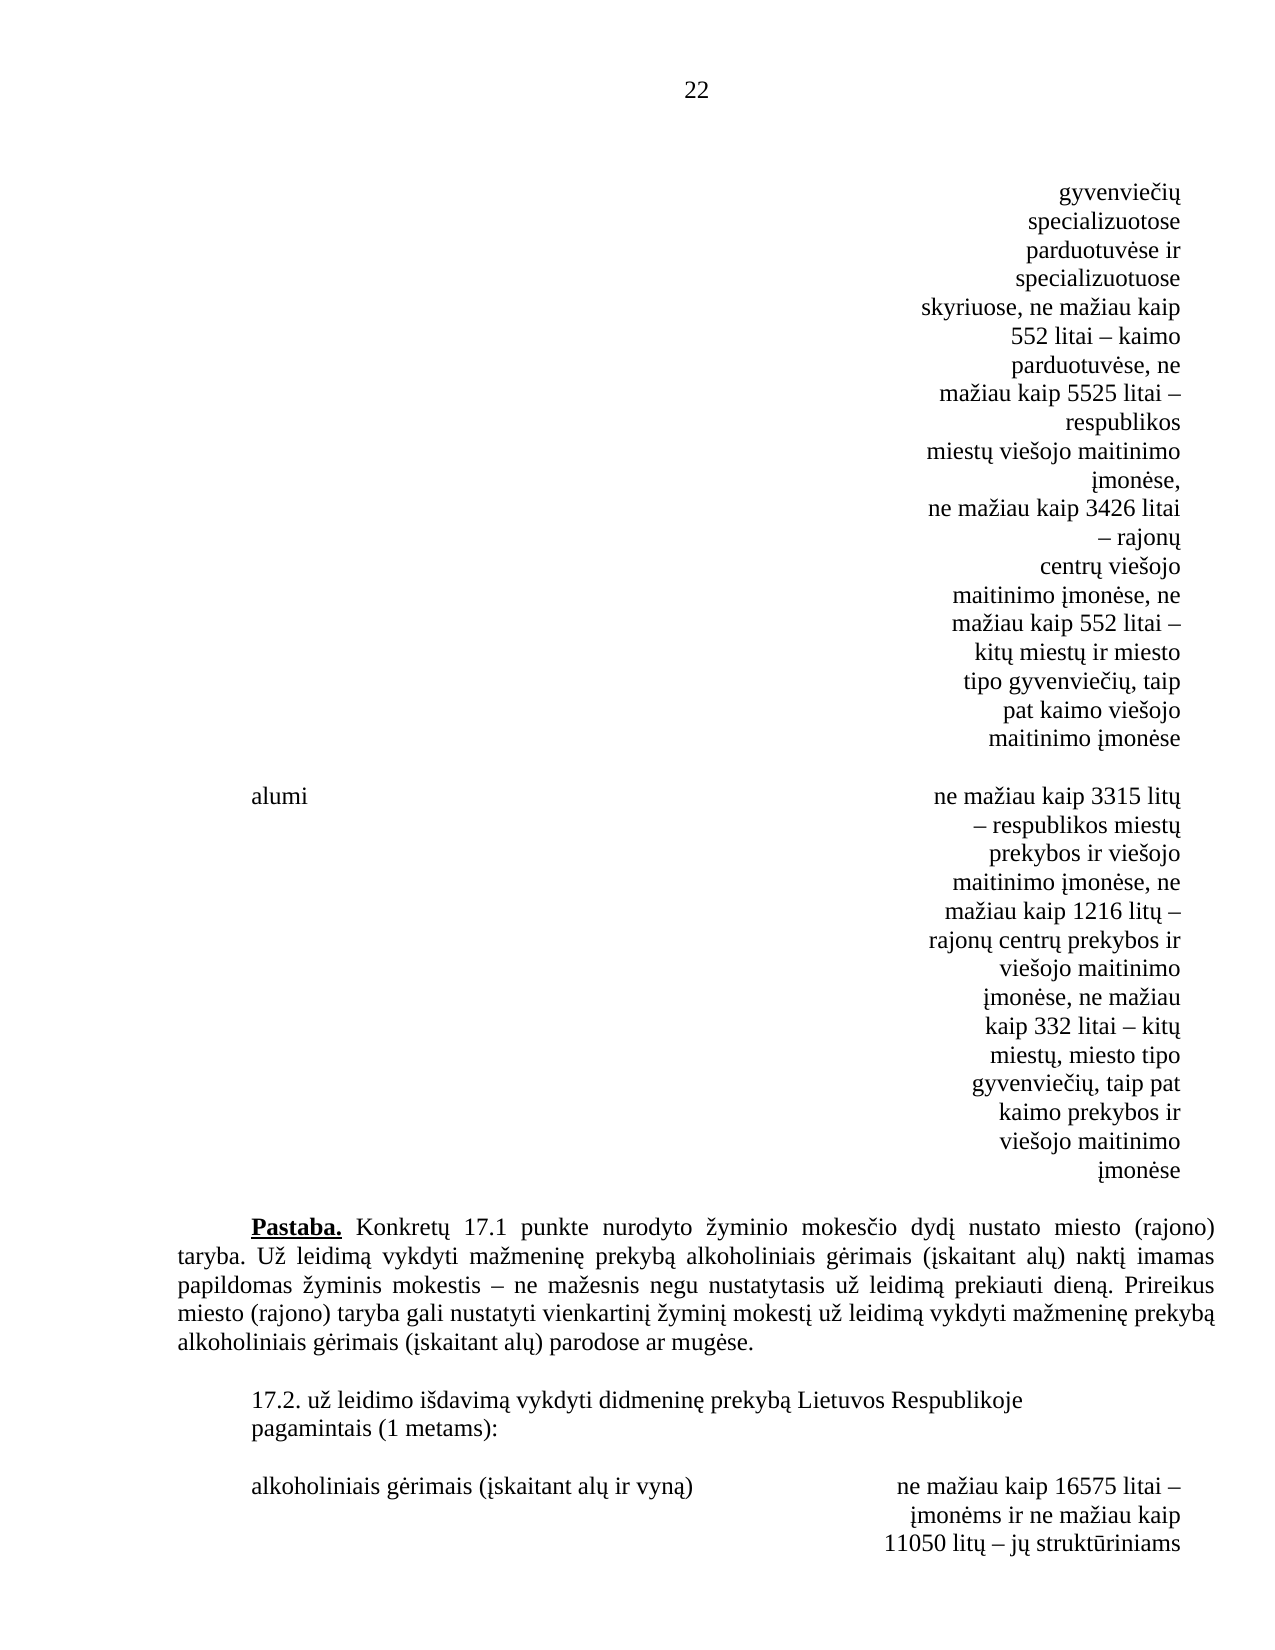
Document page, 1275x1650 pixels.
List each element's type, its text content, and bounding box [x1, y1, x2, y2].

text tipo gyvenviečių, taip [177, 666, 1216, 695]
text Pastaba. Konkretų 17.1 punkte nurodyto žyminio mokesčio dydį nustato miesto (rajono) taryba. Už leidimą vykdyti mažmeninę prekybą alkoholiniais gėrimais (įskaitant alų) naktį imamas papildomas žyminis mokestis – ne mažesnis negu nustatytasis už leidimą prekiauti dieną. Prireikus miesto (rajono) taryba gali nustatyti vienkartinį žyminį mokestį už leidimą vykdyti mažmeninę prekybą alkoholiniais gėrimais (įskaitant alų) parodose ar mugėse. [177, 1212, 1216, 1356]
text kitų miestų ir miesto [177, 637, 1216, 666]
text gyvenviečių [177, 177, 1216, 206]
text gyvenviečių, taip pat [177, 1068, 1216, 1097]
text 552 litai – kaimo [177, 321, 1216, 350]
text kaip 332 litai – kitų [177, 1011, 1216, 1040]
text skyriuose, ne mažiau kaip [177, 292, 1216, 321]
text ne mažiau kaip 3426 litai [177, 493, 1216, 522]
text 17.2. už leidimo išdavimą vykdyti didmeninę prekybą Lietuvos Respublikoje [177, 1385, 1216, 1413]
text 11050 litų – jų struktūriniams [177, 1528, 1216, 1557]
text įmonėse [177, 1155, 1216, 1183]
text maitinimo įmonėse, ne [177, 867, 1216, 896]
text mažiau kaip 552 litai – [177, 608, 1216, 637]
text mažiau kaip 1216 litų – [177, 896, 1216, 925]
text įmonėms ir ne mažiau kaip [177, 1500, 1216, 1528]
text viešojo maitinimo [177, 953, 1216, 982]
text alkoholiniais gėrimais (įskaitant alų ir vyną) ne mažiau kaip 16575 litai – [177, 1471, 1216, 1500]
text viešojo maitinimo [177, 1126, 1216, 1155]
text maitinimo įmonėse, ne [177, 580, 1216, 608]
text – rajonų [177, 522, 1216, 551]
text centrų viešojo [177, 551, 1216, 580]
text mažiau kaip 5525 litai – [177, 378, 1216, 407]
text prekybos ir viešojo [177, 838, 1216, 867]
text alumi ne mažiau kaip 3315 litų [177, 781, 1216, 810]
text pagamintais (1 metams): [177, 1413, 1216, 1442]
text parduotuvėse ir [177, 235, 1216, 263]
text įmonėse, [177, 465, 1216, 493]
text rajonų centrų prekybos ir [177, 925, 1216, 953]
text miestų, miesto tipo [177, 1040, 1216, 1068]
text parduotuvėse, ne [177, 350, 1216, 378]
text – respublikos miestų [177, 810, 1216, 838]
text specializuotose [177, 206, 1216, 235]
text specializuotuose [177, 263, 1216, 292]
text pat kaimo viešojo [177, 695, 1216, 723]
text respublikos [177, 407, 1216, 436]
text kaimo prekybos ir [177, 1097, 1216, 1126]
text įmonėse, ne mažiau [177, 982, 1216, 1011]
text miestų viešojo maitinimo [177, 436, 1216, 465]
text maitinimo įmonėse [177, 723, 1216, 752]
